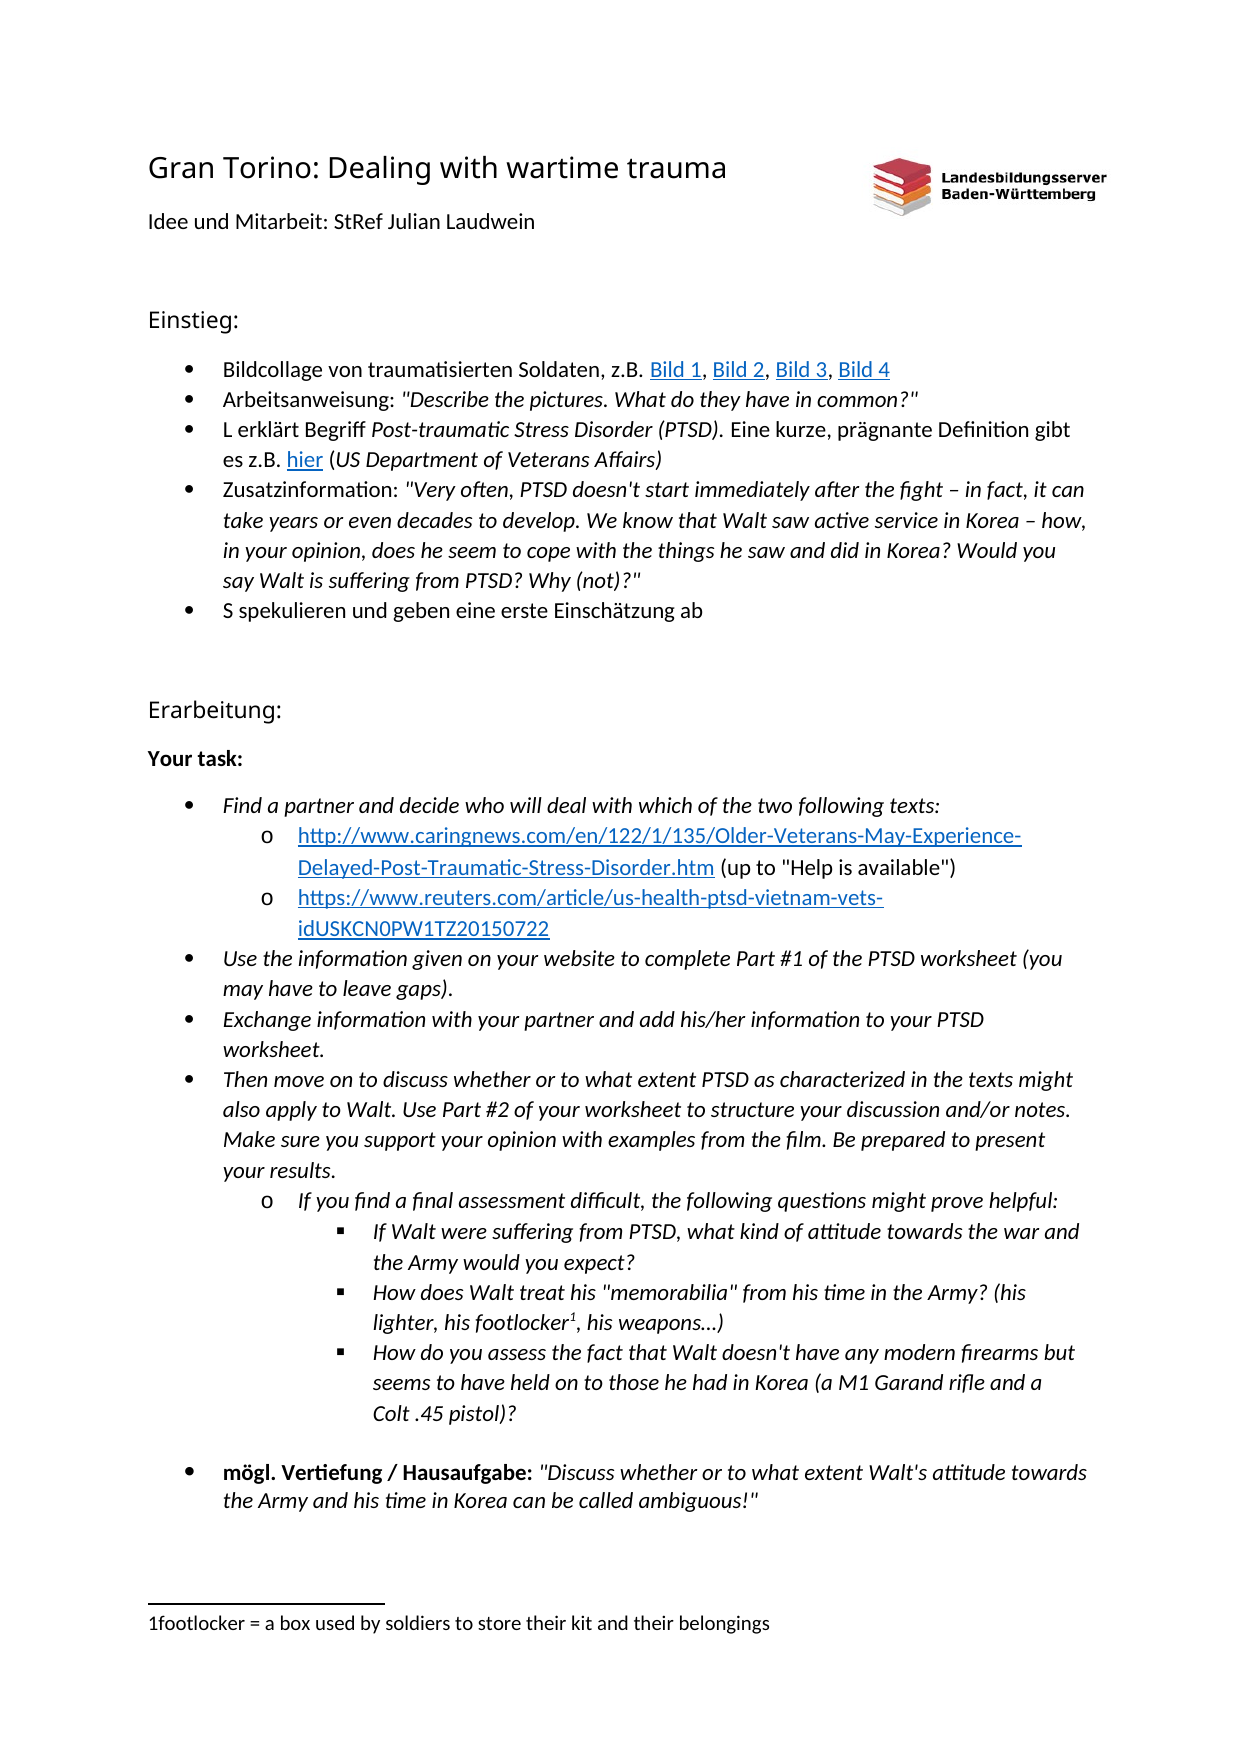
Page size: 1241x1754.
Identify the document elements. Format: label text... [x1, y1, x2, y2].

list If Walt were suffering from PTSD, what kind of attitude towards the war and the Army would you expect? [335, 1217, 1093, 1276]
list https://www.reuters.com/article/us-health-ptsd-vietnam-vets-idUSKCN0PW1TZ20150722 [260, 883, 1093, 942]
picture [861, 147, 1112, 219]
list Then move on to discuss whether or to what extent PTSD as characterized in the texts might also apply to Walt. Use Part #2 of your worksheet to structure your discussion and/or notes. Make sure you support your opinion with examples from the film. Be prepared to present your results. [185, 1065, 1093, 1184]
list Find a partner and decide who will deal with which of the two following texts: [185, 791, 1093, 819]
list S spekulieren und geben eine erste Einschätzung ab [185, 596, 1093, 624]
list How do you assess the fact that Walt doesn't have any modern firearms but seems to have held on to those he had in Korea (a M1 Garand rifle and a Colt .45 pistol)? [335, 1338, 1093, 1427]
text Einstieg: [148, 304, 1093, 336]
list How does Walt treat his "memorabilia" from his time in the Army? (his lighter, his footlocker, his weapons…) [335, 1278, 1093, 1336]
list L erklärt Begriff Post-traumatic Stress Disorder (PTSD). Eine kurze, prägnante Definition gibt es z.B. hier (US Department of Veterans Affairs) [185, 415, 1093, 473]
list Use the information given on your website to complete Part #1 of the PTSD worksheet (you may have to leave gaps). [185, 944, 1093, 1003]
list Exchange information with your partner and add his/her information to your PTSD worksheet. [185, 1005, 1093, 1063]
text Idee und Mitarbeit: StRef Julian Laudwein [148, 207, 1093, 235]
list http://www.caringnews.com/en/122/1/135/Older-Veterans-May-Experience-Delayed-Post-Traumatic-Stress-Disorder.htm (up to "Help is available") [260, 821, 1093, 881]
list mögl. Vertiefung / Hausaufgabe: "Discuss whether or to what extent Walt's attitude towards the Army and his time in Korea can be called ambiguous!" [185, 1458, 1093, 1514]
list Arbeitsanweisung: "Describe the pictures. What do they have in common?" [185, 385, 1093, 413]
list Bildcollage von traumatisierten Soldaten, z.B. Bild 1, Bild 2, Bild 3, Bild 4 [185, 355, 1093, 383]
text Gran Torino: Dealing with wartime trauma [148, 148, 861, 187]
list Zusatzinformation: "Very often, PTSD doesn't start immediately after the fight – in fact, it can take years or even decades to develop. We know that Walt saw active service in Korea – how, in your opinion, does he seem to cope with the things he saw and did in Korea? Would you say Walt is suffering from PTSD? Why (not)?" [185, 476, 1093, 594]
text Your task: [148, 744, 1093, 772]
list footlocker = a box used by soldiers to store their kit and their belongings [148, 1610, 1093, 1636]
text Erarbeitung: [148, 694, 1093, 725]
list If you find a final assessment difficult, the following questions might prove helpful: [260, 1186, 1093, 1215]
